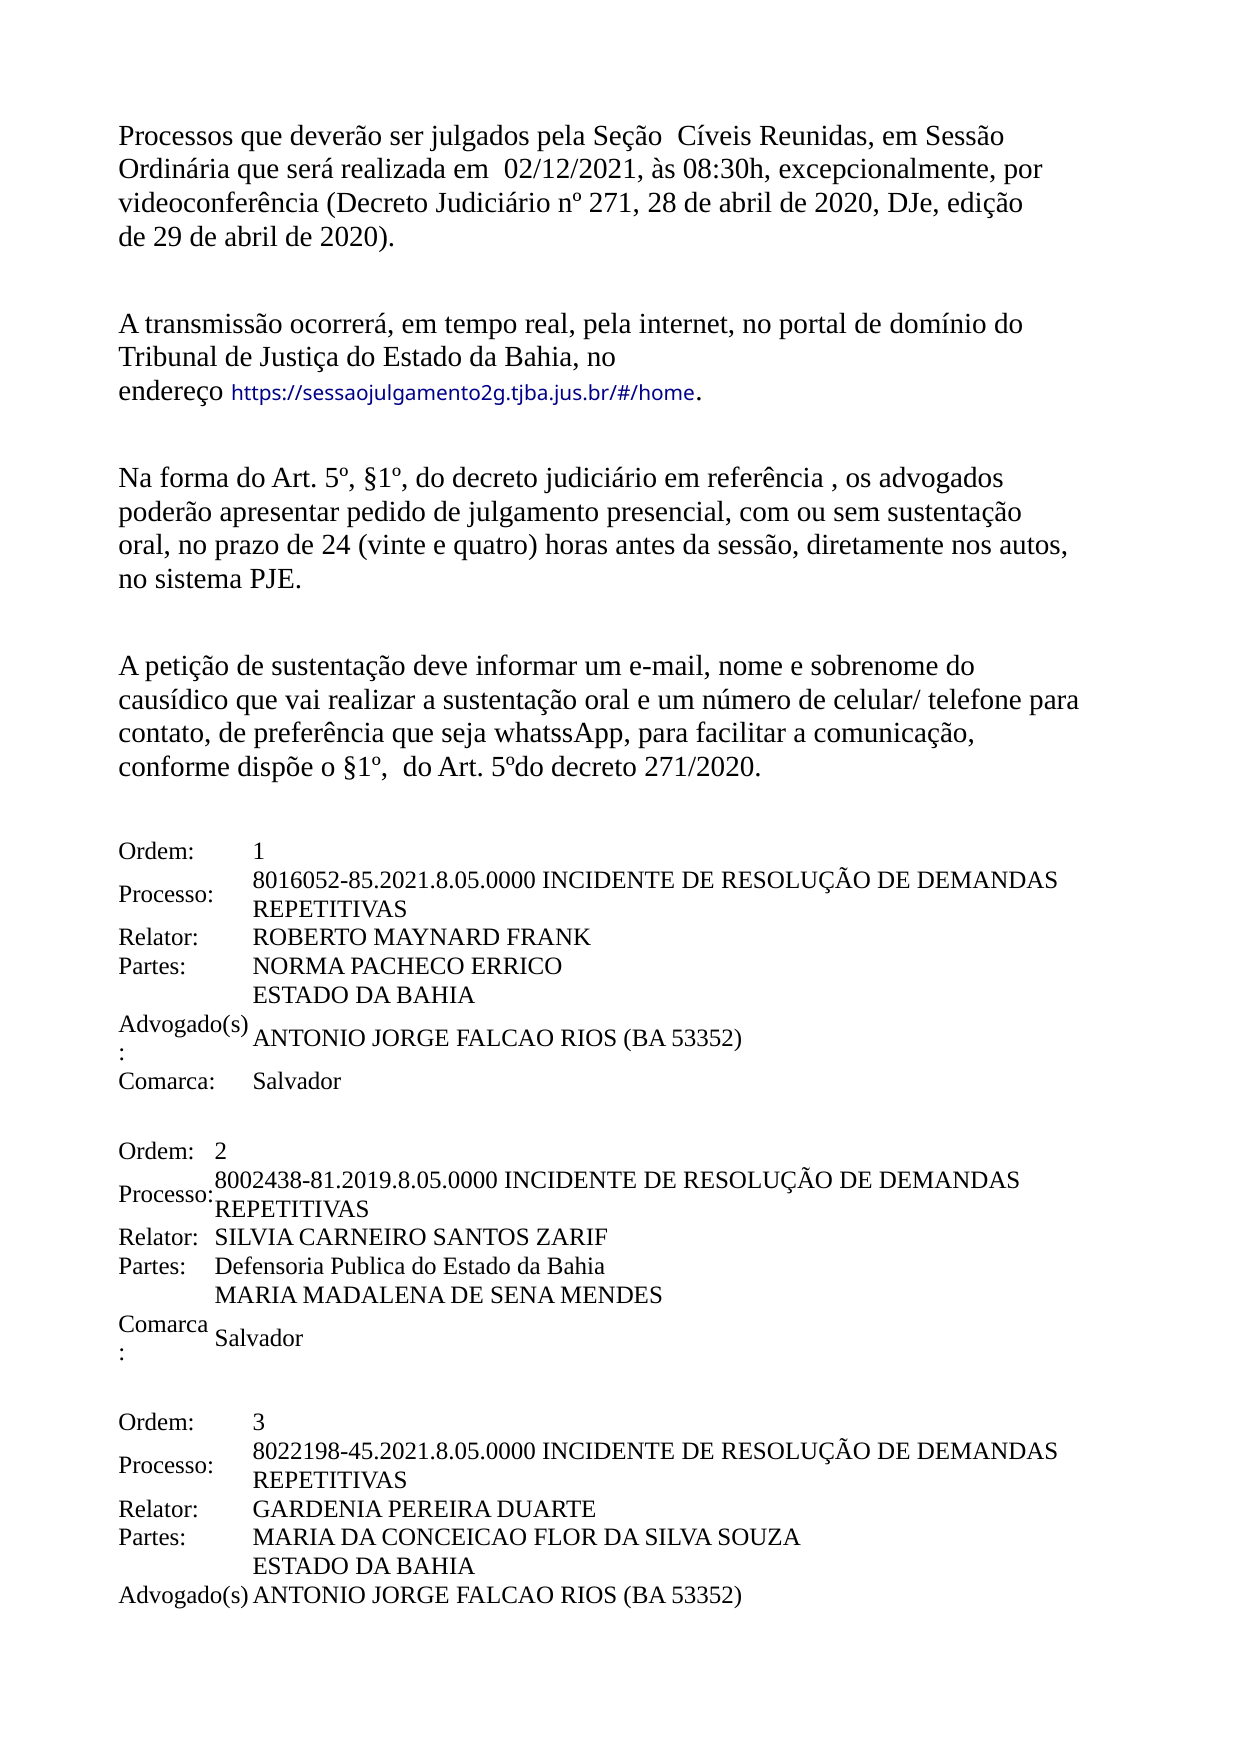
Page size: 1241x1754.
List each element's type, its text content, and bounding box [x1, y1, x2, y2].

table_cell ESTADO DA BAHIA [252, 980, 1122, 1009]
table_cell Relator: [118, 923, 252, 951]
table_cell GARDENIA PEREIRA DUARTE [252, 1494, 1122, 1522]
table_cell Relator: [118, 1223, 214, 1251]
table_cell ANTONIO JORGE FALCAO RIOS (BA 53352) [252, 1580, 1122, 1609]
table_cell Comarca: [118, 1066, 252, 1095]
table_cell Comarca: [118, 1309, 214, 1366]
table_cell Salvador [252, 1066, 1122, 1095]
table_cell Partes: [118, 1251, 214, 1280]
table_cell Processo: [118, 1165, 214, 1222]
table_cell ANTONIO JORGE FALCAO RIOS (BA 53352) [252, 1009, 1122, 1066]
text Processos que deverão ser julgados pela Seção Cíveis Reunidas, em Sessão Ordinária que será realizada em 02/12/2021, às 08:30h, excepcionalmente, por videoconferência (Decreto Judiciário nº 271, 28 de abril de 2020, DJe, edição de 29 de abril de 2020). [118, 118, 1080, 252]
table_cell SILVIA CARNEIRO SANTOS ZARIF [214, 1223, 1122, 1251]
table_cell 8022198-45.2021.8.05.0000 INCIDENTE DE RESOLUÇÃO DE DEMANDAS REPETITIVAS [252, 1436, 1122, 1494]
table_header Ordem: [118, 836, 252, 865]
table_cell Advogado(s) [118, 1580, 252, 1609]
text A petição de sustentação deve informar um e-mail, nome e sobrenome do causídico que vai realizar a sustentação oral e um número de celular/ telefone para contato, de preferência que seja whatssApp, para facilitar a comunicação, conforme dispõe o §1º, do Art. 5ºdo decreto 271/2020. [118, 648, 1080, 782]
table_cell Partes: [118, 951, 252, 980]
table_cell NORMA PACHECO ERRICO [252, 951, 1122, 980]
table_cell Relator: [118, 1494, 252, 1522]
table_cell [118, 1280, 214, 1309]
table_cell MARIA MADALENA DE SENA MENDES [214, 1280, 1122, 1309]
table_header 2 [214, 1136, 1122, 1165]
table_cell MARIA DA CONCEICAO FLOR DA SILVA SOUZA [252, 1523, 1122, 1551]
table_header Ordem: [118, 1136, 214, 1165]
table_cell ESTADO DA BAHIA [252, 1551, 1122, 1580]
table_cell 8016052-85.2021.8.05.0000 INCIDENTE DE RESOLUÇÃO DE DEMANDAS REPETITIVAS [252, 865, 1122, 922]
table_cell [118, 1551, 252, 1580]
table_cell Salvador [214, 1309, 1122, 1366]
text Na forma do Art. 5º, §1º, do decreto judiciário em referência , os advogados poderão apresentar pedido de julgamento presencial, com ou sem sustentação oral, no prazo de 24 (vinte e quatro) horas antes da sessão, diretamente nos autos, no sistema PJE. [118, 460, 1080, 594]
table_cell Advogado(s): [118, 1009, 252, 1066]
table_cell [118, 980, 252, 1009]
table_cell Processo: [118, 1436, 252, 1494]
table_cell 8002438-81.2019.8.05.0000 INCIDENTE DE RESOLUÇÃO DE DEMANDAS REPETITIVAS [214, 1165, 1122, 1222]
table_header 3 [252, 1408, 1122, 1436]
table_cell Processo: [118, 865, 252, 922]
table_cell ROBERTO MAYNARD FRANK [252, 923, 1122, 951]
text A transmissão ocorrerá, em tempo real, pela internet, no portal de domínio do Tribunal de Justiça do Estado da Bahia, no endereço https://sessaojulgamento2g.tjba.jus.br/#/home. [118, 306, 1080, 407]
table_cell Partes: [118, 1523, 252, 1551]
table_header 1 [252, 836, 1122, 865]
table_cell Defensoria Publica do Estado da Bahia [214, 1251, 1122, 1280]
table_header Ordem: [118, 1408, 252, 1436]
